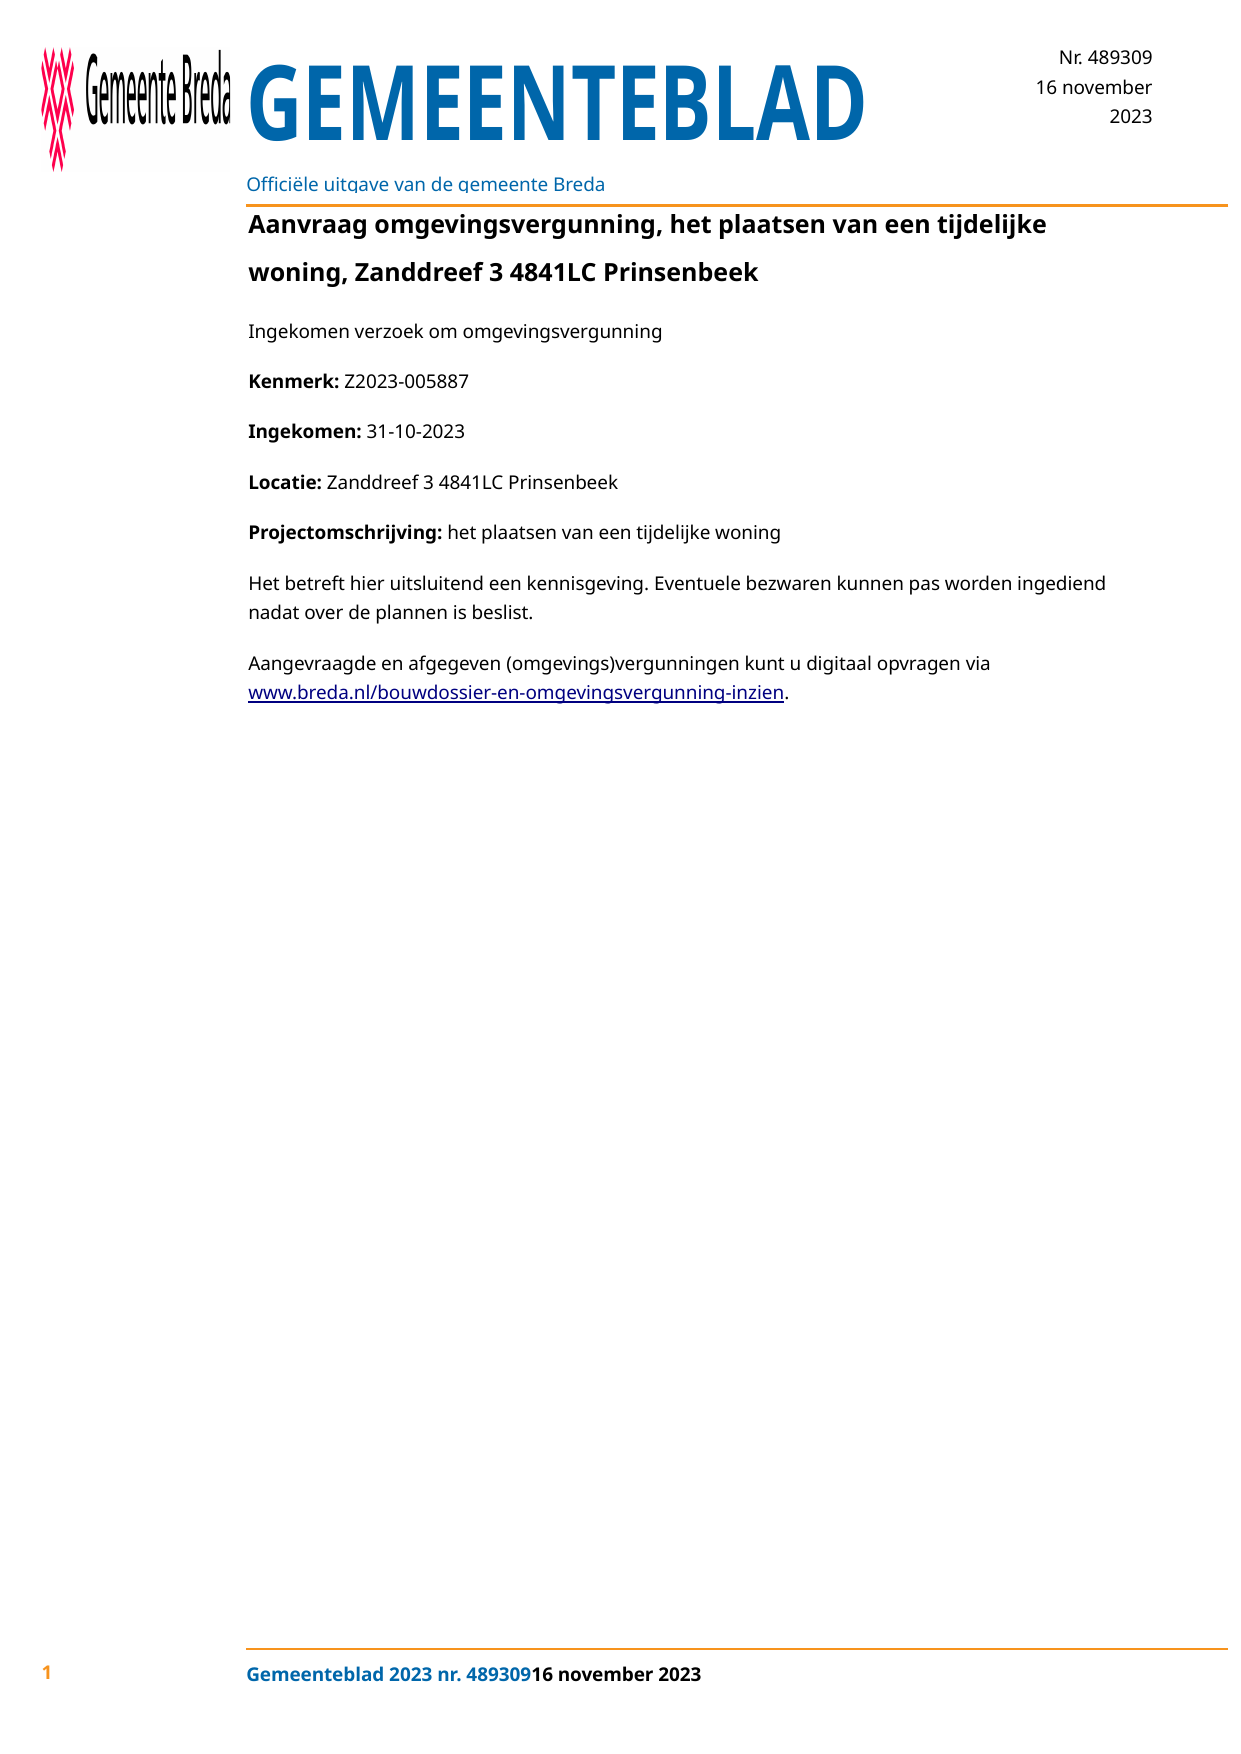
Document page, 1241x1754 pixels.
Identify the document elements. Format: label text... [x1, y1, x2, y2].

text Kenmerk: Z2023-005887 [248, 368, 1152, 394]
text Het betreft hier uitsluitend een kennisgeving. Eventuele bezwaren kunnen pas worden ingediend nadat over de plannen is beslist. [248, 570, 1152, 625]
text Ingekomen verzoek om omgevingsvergunning [248, 318, 1152, 344]
text Locatie: Zanddreef 3 4841LC Prinsenbeek [248, 469, 1152, 495]
text Projectomschrijving: het plaatsen van een tijdelijke woning [248, 519, 1152, 545]
picture [41, 47, 231, 172]
text Ingekomen: 31-10-2023 [248, 419, 1152, 444]
text Aangevraagde en afgegeven (omgevings)vergunningen kunt u digitaal opvragen via www.breda.nl/bouwdossier-en-omgevingsvergunning-inzien. [248, 650, 1152, 705]
text Aanvraag omgevingsvergunning, het plaatsen van een tijdelijke woning, Zanddreef 3 4841LC Prinsenbeek [248, 207, 1152, 288]
